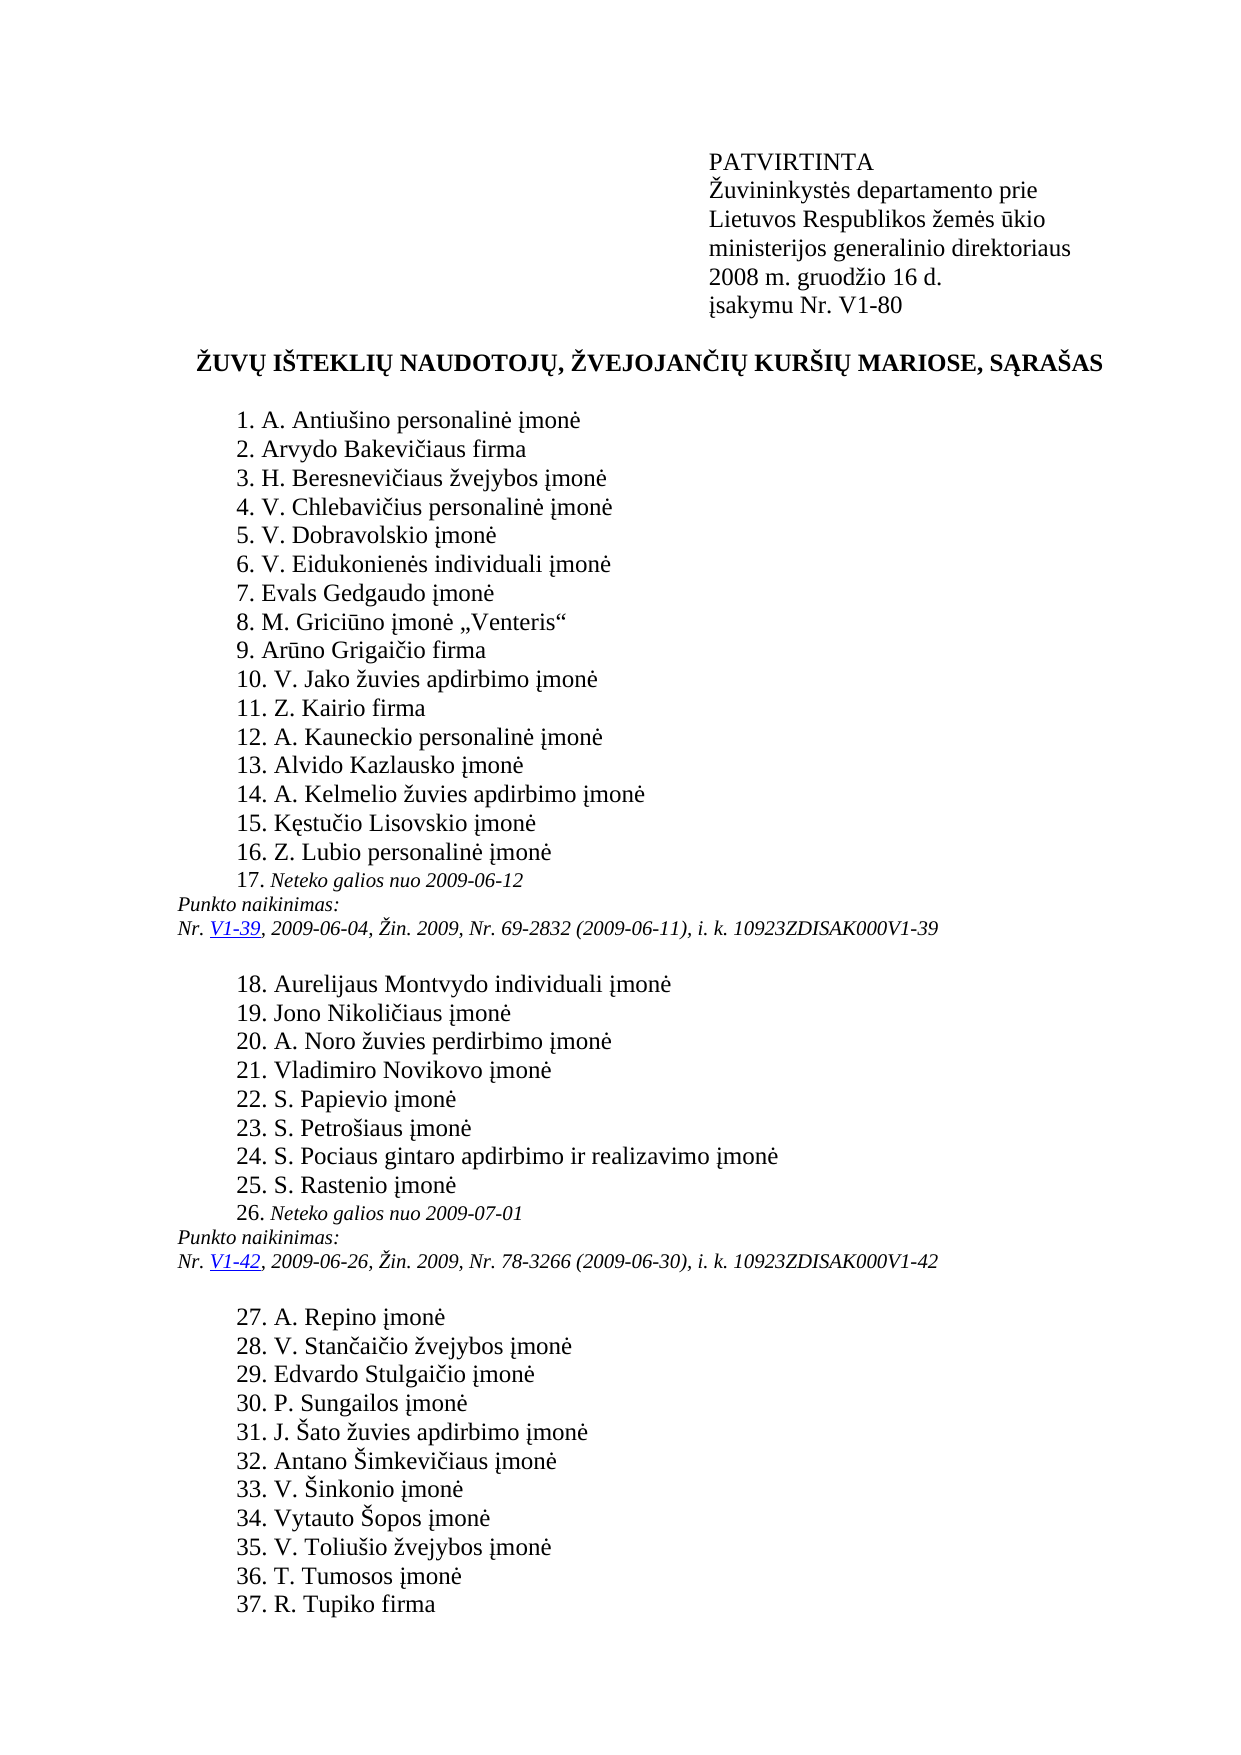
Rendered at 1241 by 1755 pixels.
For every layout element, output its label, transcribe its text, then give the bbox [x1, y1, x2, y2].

text Punkto naikinimas: [177, 1225, 1122, 1249]
text 2. Arvydo Bakevičiaus firma [177, 434, 1122, 463]
text 33. V. Šinkonio įmonė [177, 1474, 1122, 1503]
text 11. Z. Kairio firma [177, 693, 1122, 722]
text 17. Neteko galios nuo 2009-06-12 [177, 866, 1122, 892]
text 21. Vladimiro Novikovo įmonė [177, 1055, 1122, 1084]
text 9. Arūno Grigaičio firma [177, 636, 1122, 664]
text 15. Kęstučio Lisovskio įmonė [177, 808, 1122, 837]
text 27. A. Repino įmonė [177, 1302, 1122, 1331]
text 13. Alvido Kazlausko įmonė [177, 751, 1122, 779]
text 20. A. Noro žuvies perdirbimo įmonė [177, 1026, 1122, 1055]
text Punkto naikinimas: [177, 892, 1122, 916]
text 30. P. Sungailos įmonė [177, 1388, 1122, 1417]
text 10. V. Jako žuvies apdirbimo įmonė [177, 664, 1122, 693]
text 25. S. Rastenio įmonė [177, 1170, 1122, 1199]
text 2008 m. gruodžio 16 d. [177, 262, 1122, 291]
text 36. T. Tumosos įmonė [177, 1561, 1122, 1589]
text 3. H. Beresnevičiaus žvejybos įmonė [177, 463, 1122, 492]
text 7. Evals Gedgaudo įmonė [177, 578, 1122, 607]
text įsakymu Nr. V1-80 [177, 291, 1122, 319]
text 18. Aurelijaus Montvydo individuali įmonė [177, 969, 1122, 998]
text ministerijos generalinio direktoriaus [177, 233, 1122, 262]
text ŽUVŲ IŠTEKLIŲ NAUDOTOJŲ, ŽVEJOJANČIŲ KURŠIŲ MARIOSE, SĄRAŠAS [177, 348, 1122, 377]
text 34. Vytauto Šopos įmonė [177, 1503, 1122, 1532]
text 26. Neteko galios nuo 2009-07-01 [177, 1199, 1122, 1225]
text Nr. V1-39, 2009-06-04, Žin. 2009, Nr. 69-2832 (2009-06-11), i. k. 10923ZDISAK000V1-39 [177, 916, 1122, 940]
text 1. A. Antiušino personalinė įmonė [177, 406, 1122, 434]
text 19. Jono Nikoličiaus įmonė [177, 998, 1122, 1026]
text 6. V. Eidukonienės individuali įmonė [177, 549, 1122, 578]
text 32. Antano Šimkevičiaus įmonė [177, 1446, 1122, 1474]
text 28. V. Stančaičio žvejybos įmonė [177, 1331, 1122, 1359]
text PATVIRTINTA [177, 147, 1122, 176]
text 12. A. Kauneckio personalinė įmonė [177, 722, 1122, 751]
text 37. R. Tupiko firma [177, 1589, 1122, 1618]
text Lietuvos Respublikos žemės ūkio [177, 204, 1122, 233]
text 35. V. Toliušio žvejybos įmonė [177, 1532, 1122, 1561]
text Žuvininkystės departamento prie [177, 176, 1122, 204]
text 24. S. Pociaus gintaro apdirbimo ir realizavimo įmonė [177, 1141, 1122, 1170]
text 29. Edvardo Stulgaičio įmonė [177, 1359, 1122, 1388]
text 23. S. Petrošiaus įmonė [177, 1113, 1122, 1141]
text 8. M. Griciūno įmonė „Venteris“ [177, 607, 1122, 636]
text 5. V. Dobravolskio įmonė [177, 521, 1122, 549]
text 16. Z. Lubio personalinė įmonė [177, 837, 1122, 866]
text 22. S. Papievio įmonė [177, 1084, 1122, 1113]
text 31. J. Šato žuvies apdirbimo įmonė [177, 1417, 1122, 1446]
text 4. V. Chlebavičius personalinė įmonė [177, 492, 1122, 521]
text Nr. V1-42, 2009-06-26, Žin. 2009, Nr. 78-3266 (2009-06-30), i. k. 10923ZDISAK000V1-42 [177, 1249, 1122, 1273]
text 14. A. Kelmelio žuvies apdirbimo įmonė [177, 779, 1122, 808]
